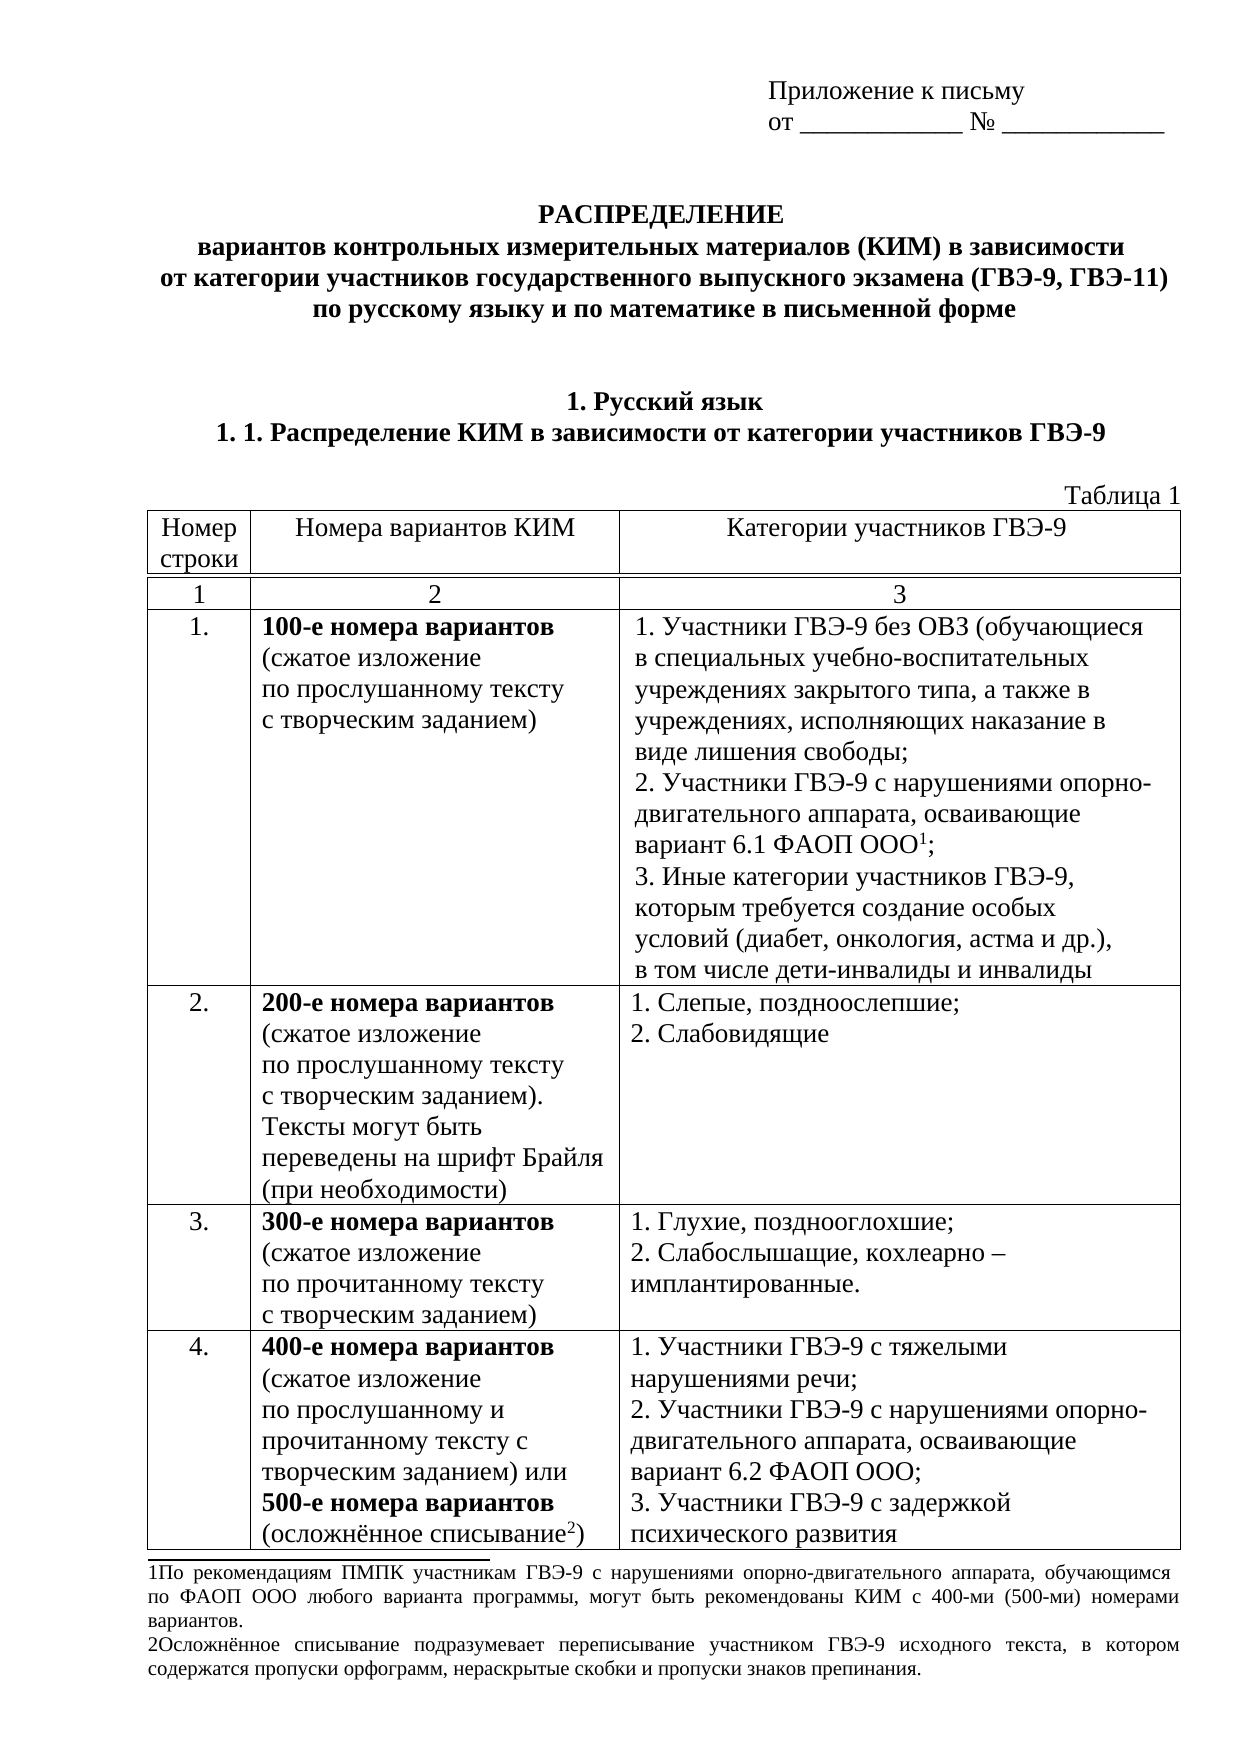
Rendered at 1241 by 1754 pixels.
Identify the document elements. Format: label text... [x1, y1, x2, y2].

table_cell 1. Участники ГВЭ-9 с тяжелыми нарушениями речи; 2. Участники ГВЭ-9 с нарушениями опорно-двигательного аппарата, осваивающие вариант 6.2 ФАОП ООО; 3. Участники ГВЭ-9 с задержкой психического развития [620, 1331, 1180, 1548]
table_cell 100-е номера вариантов (сжатое изложение по прослушанному тексту с творческим заданием) [251, 610, 619, 985]
table_cell 3. [148, 1205, 250, 1329]
table_cell 200-е номера вариантов (сжатое изложение по прослушанному тексту с творческим заданием). Тексты могут быть переведены на шрифт Брайля (при необходимости) [251, 986, 619, 1204]
table_cell 2. [148, 986, 250, 1204]
table_cell 1. [148, 610, 250, 985]
text 1. 1. Распределение КИМ в зависимости от категории участников ГВЭ-9 [148, 416, 1181, 448]
table_cell 1. Слепые, поздноослепшие; 2. Слабовидящие [620, 986, 1180, 1204]
table_cell 1. Глухие, позднооглохшие; 2. Слабослышащие, кохлеарно – имплантированные. [620, 1205, 1180, 1329]
text Приложение к письму [768, 74, 1181, 105]
table_header 1 [148, 578, 250, 609]
table_header Номер строки [148, 511, 250, 573]
text от ____________ № ____________ [768, 105, 1181, 136]
table_header Категории участников ГВЭ-9 [620, 511, 1180, 573]
text РАСПРЕДЕЛЕНИЕ [148, 198, 1181, 229]
table_cell 400-е номера вариантов (сжатое изложение по прослушанному и прочитанному тексту с творческим заданием) или 500-е номера вариантов (осложнённое списывание) по выбору участников ГВЭ-9 [251, 1331, 619, 1548]
table_header Номера вариантов КИМ [251, 511, 619, 573]
table_header 1. Участники ГВЭ-9 без ОВЗ (обучающиеся в специальных учебно-воспитательных учреждениях закрытого типа, а также в учреждениях, исполняющих наказание в виде лишения свободы; 2. Участники ГВЭ-9 с нарушениями опорно-двигательного аппарата, осваивающие вариант 6.1 ФАОП ООО; 3. Иные категории участников ГВЭ-9, которым требуется создание особых условий (диабет, онкология, астма и др.), в том числе дети-инвалиды и инвалиды [631, 611, 1168, 984]
table_header 2 [251, 578, 619, 609]
text вариантов контрольных измерительных материалов (КИМ) в зависимости [148, 229, 1181, 261]
text от категории участников государственного выпускного экзамена (ГВЭ-9, ГВЭ-11) по русскому языку и по математике в письменной форме [148, 261, 1181, 323]
table_cell [620, 610, 630, 985]
table_header 3 [620, 578, 1180, 609]
table_cell 300-е номера вариантов (сжатое изложение по прочитанному тексту с творческим заданием) [251, 1205, 619, 1329]
table_cell [1169, 610, 1180, 985]
table_cell 4. [148, 1331, 250, 1548]
text 1. Русский язык [148, 385, 1181, 416]
text Таблица 1 [148, 479, 1181, 510]
